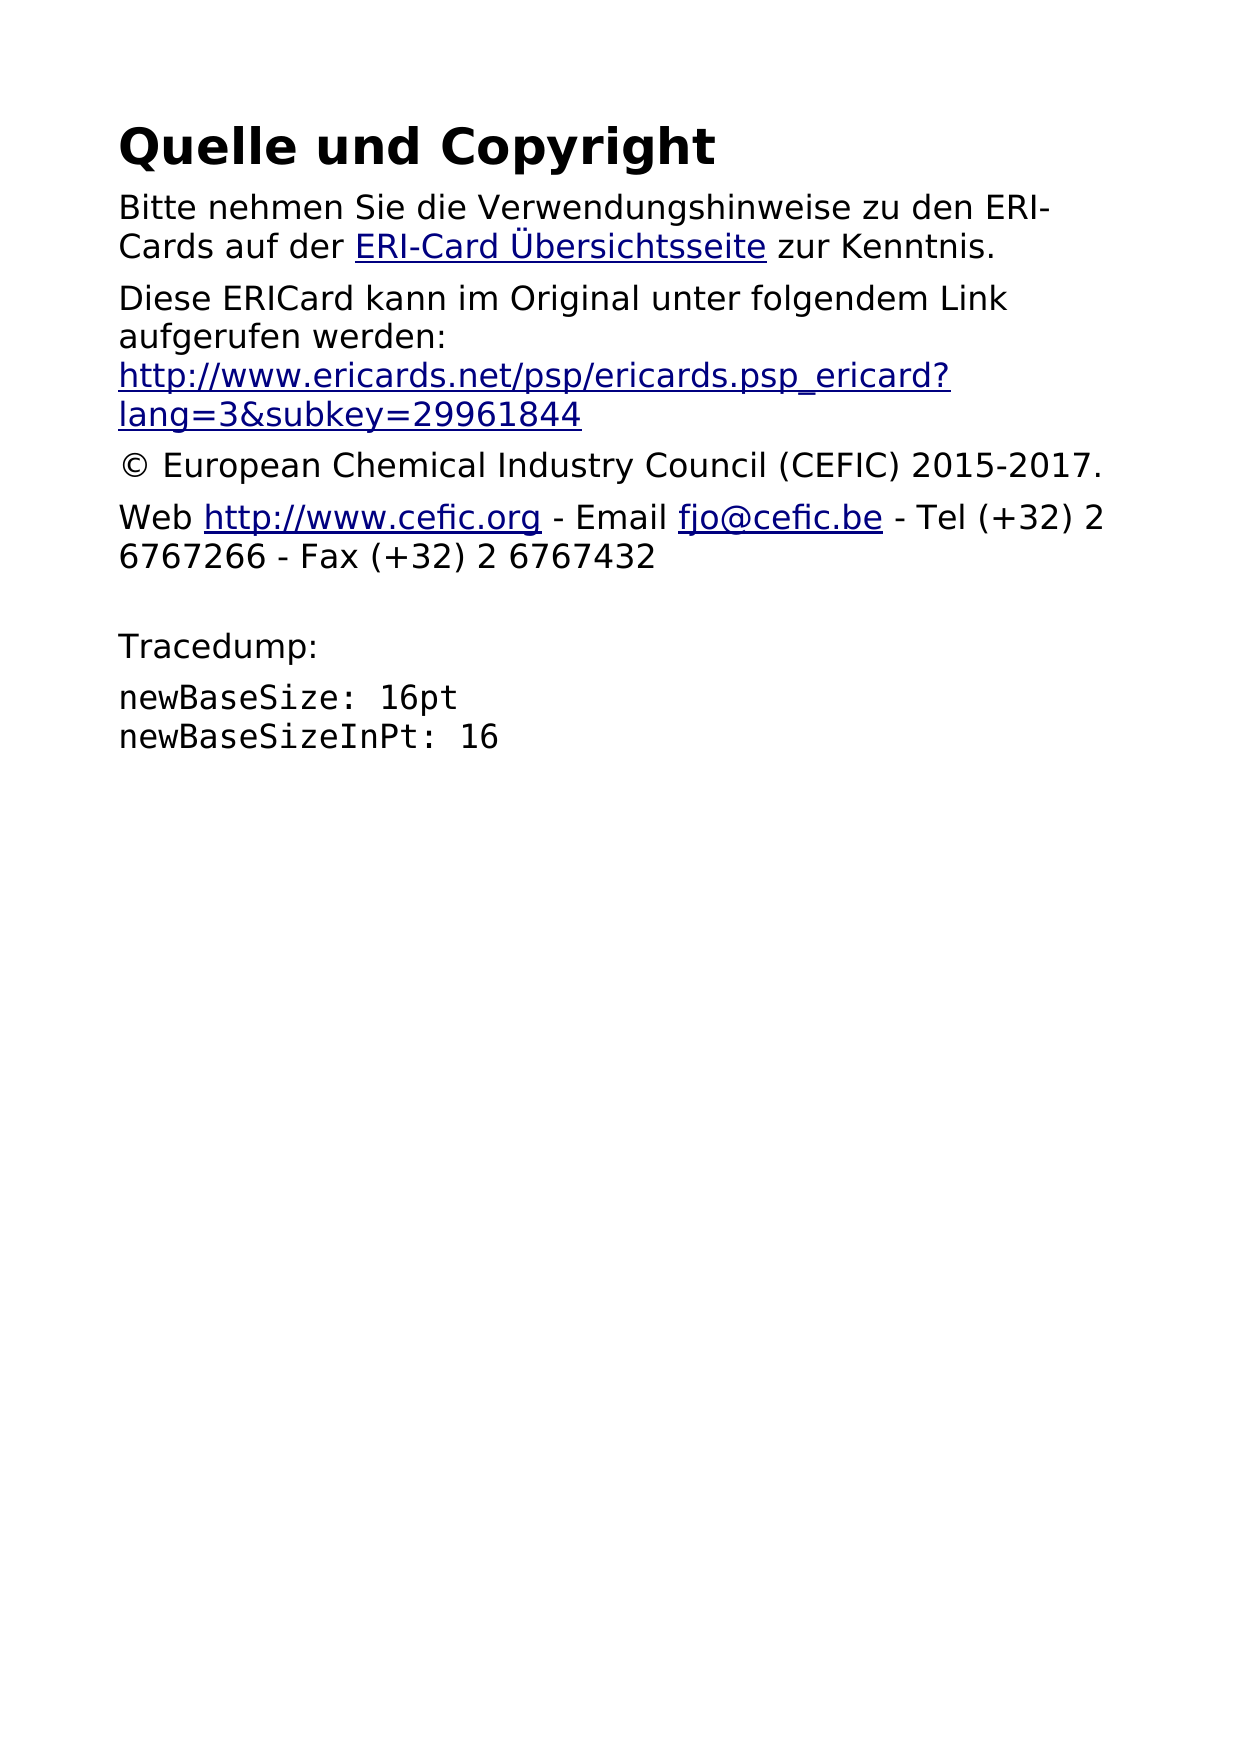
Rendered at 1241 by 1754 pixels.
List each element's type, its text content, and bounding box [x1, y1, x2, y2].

text Diese ERICard kann im Original unter folgendem Link aufgerufen werden: http://www.ericards.net/psp/ericards.psp_ericard?lang=3&subkey=29961844 [118, 279, 1122, 434]
text Bitte nehmen Sie die Verwendungshinweise zu den ERI-Cards auf der ERI-Card Übersichtsseite zur Kenntnis. [118, 189, 1122, 267]
subtitle Quelle und Copyright [118, 118, 1122, 176]
text Tracedump: [118, 588, 1122, 666]
text Web http://www.cefic.org - Email fjo@cefic.be - Tel (+32) 2 6767266 - Fax (+32) 2 6767432 [118, 498, 1122, 576]
text newBaseSize: 16pt newBaseSizeInPt: 16 [118, 679, 1122, 756]
text © European Chemical Industry Council (CEFIC) 2015-2017. [118, 447, 1122, 486]
